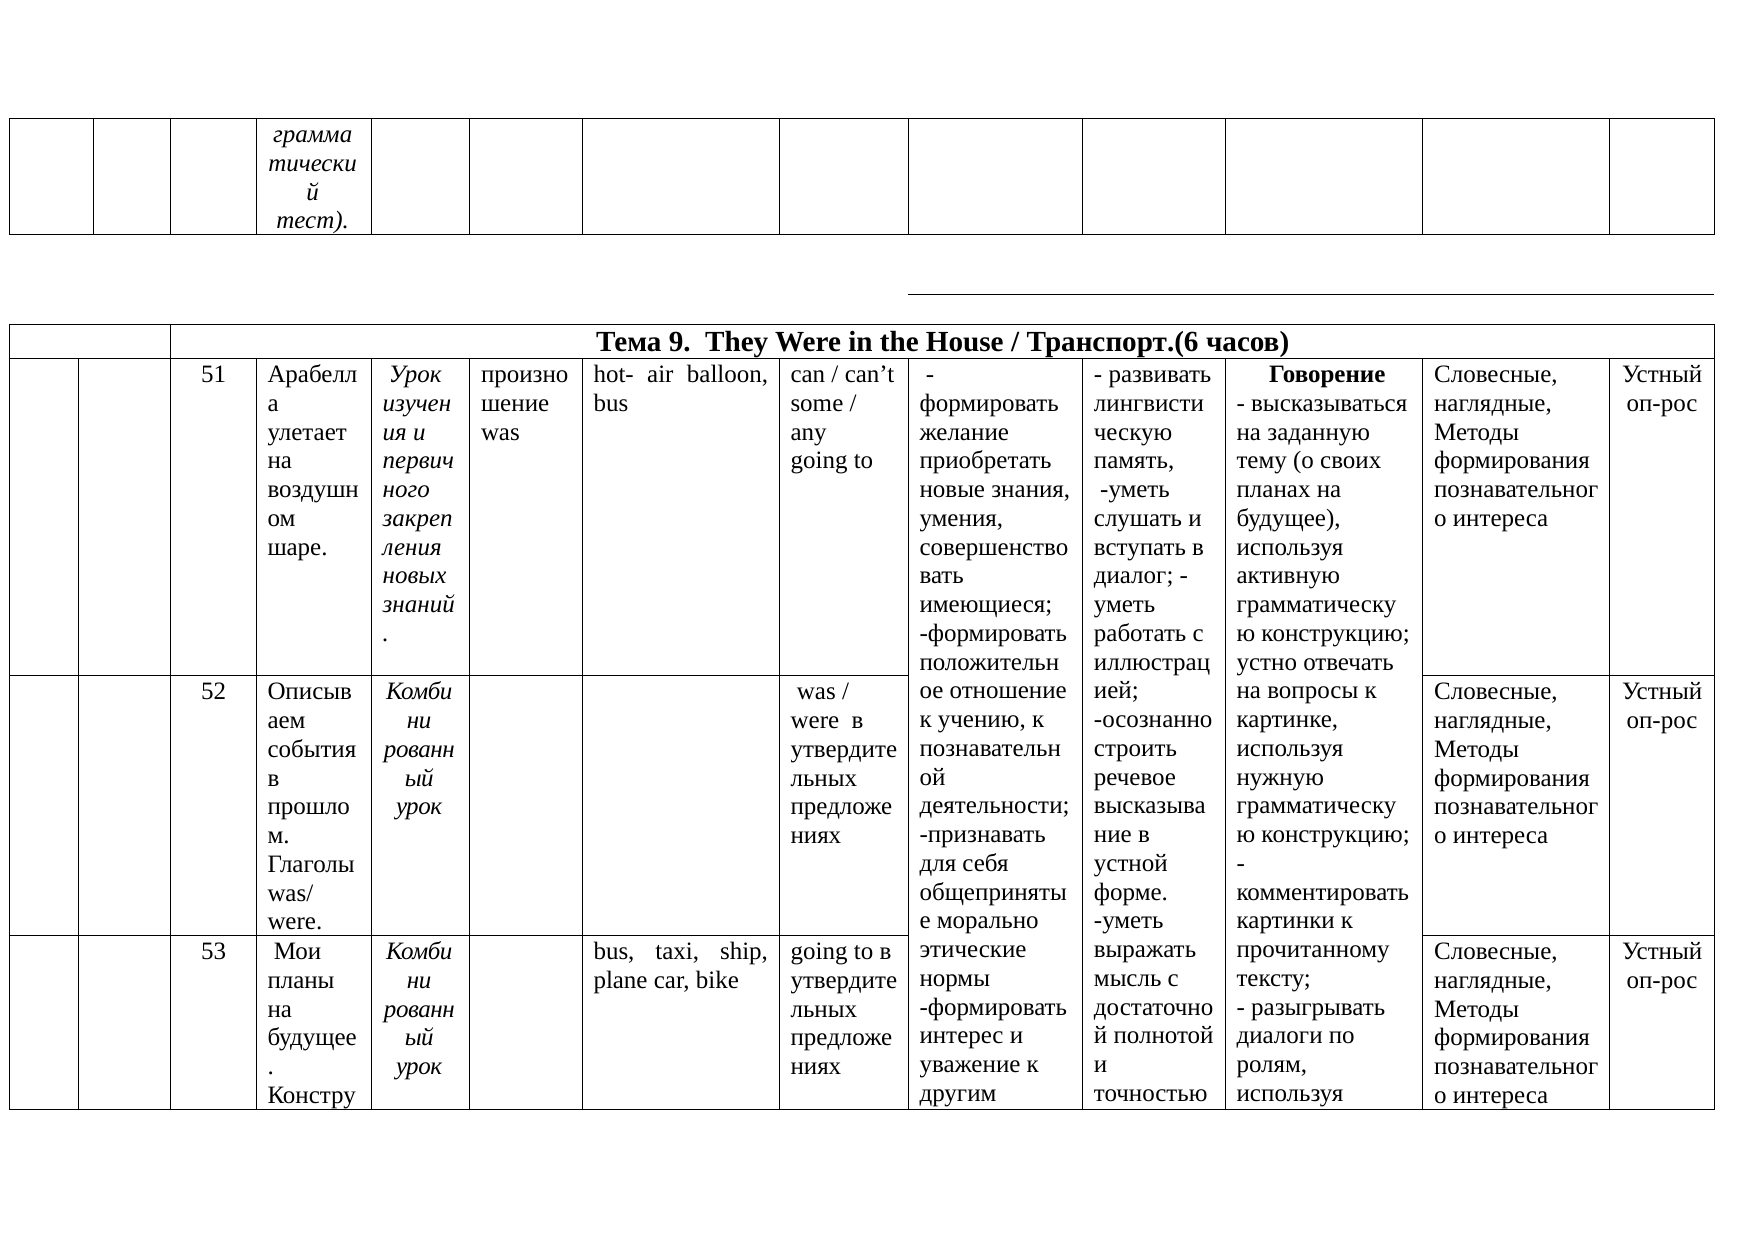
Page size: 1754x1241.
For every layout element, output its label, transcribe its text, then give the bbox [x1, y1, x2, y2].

table_cell [79, 359, 170, 675]
table_cell [93, 235, 908, 264]
table_cell [583, 119, 779, 234]
table_cell [79, 294, 200, 323]
table_cell going to в утвердительных предложениях [780, 936, 908, 1109]
table_cell Устный оп-рос [1610, 676, 1714, 935]
table_cell [588, 294, 745, 323]
table_cell [909, 119, 1082, 234]
table_cell Говорение - высказываться на заданную тему (о своих планах на будущее), используя активную грамматическую конструкцию; устно отвечать на вопросы к картинке, используя нужную грамматическую конструкцию; - комментировать картинки к прочитанному тексту; - разыгрывать диалоги по ролям, используя [1226, 359, 1422, 1109]
table_cell Описываем события в прошлом. Глаголы was/ were. [257, 676, 371, 935]
table_cell произношение was [470, 359, 582, 675]
table_cell Устный оп-рос [1610, 936, 1714, 1109]
table_cell [79, 676, 170, 935]
table_cell Словесные, наглядные, Методы формирования познавательного интереса [1423, 359, 1609, 675]
table_cell [470, 676, 582, 935]
table_cell [94, 119, 170, 234]
table_cell [9, 294, 79, 323]
table_cell [1423, 119, 1609, 234]
table_cell [9, 235, 93, 264]
table_cell [9, 264, 908, 294]
table_cell [301, 294, 408, 323]
table_cell [780, 119, 908, 234]
table_cell Мои планы на будущее. Констру [257, 936, 371, 1109]
table_cell can / can’t some / any going to [780, 359, 908, 675]
table_cell [921, 295, 1546, 323]
table_cell Тема 9. They Were in the House / Транспорт.(6 часов) [171, 325, 1714, 358]
table_cell [1610, 119, 1714, 234]
table_cell 52 [171, 676, 256, 935]
table_cell - развивать лингвистическую память, -уметь слушать и вступать в диалог; -уметь работать с иллюстрацией; -осознанно строить речевое высказывание в устной форме. -уметь выражать мысль с достаточной полнотой и точностью [1083, 359, 1225, 1109]
table_cell [10, 936, 78, 1109]
table_cell Урок изучения и первичного закрепления новых знаний. [372, 359, 469, 675]
table_cell [1226, 119, 1422, 234]
table_cell Арабелла улетает на воздушном шаре. [257, 359, 371, 675]
table_cell [10, 325, 170, 358]
table_cell [470, 936, 582, 1109]
table_cell [79, 936, 170, 1109]
table_cell [10, 119, 93, 234]
table_cell Устный оп-рос [1610, 359, 1714, 675]
table_cell Комбини рованный урок [372, 936, 469, 1109]
table_cell [1546, 295, 1714, 323]
table_cell [10, 676, 78, 935]
table_cell [745, 294, 921, 323]
table_cell [908, 235, 1082, 294]
table_cell bus, taxi, ship, plane car, bike [583, 936, 779, 1109]
table_cell [372, 119, 469, 234]
table_cell грамматический тест). [257, 119, 371, 234]
table_cell [408, 294, 587, 323]
table_cell [583, 676, 779, 935]
table_cell [171, 119, 256, 234]
table_cell Словесные, наглядные, Методы формирования познавательного интереса [1423, 676, 1609, 935]
table_cell 53 [171, 936, 256, 1109]
table_cell [1083, 119, 1225, 234]
table_cell [470, 119, 582, 234]
table_cell 51 [171, 359, 256, 675]
table_cell was / were в утвердительных предложениях [780, 676, 908, 935]
table_cell [200, 294, 301, 323]
table_cell hot- air balloon, bus [583, 359, 779, 675]
table_cell Комбини рованный урок [372, 676, 469, 935]
table_cell [10, 359, 78, 675]
table_cell [1083, 235, 1714, 294]
table_cell -формировать желание приобретать новые знания, умения, совершенствовать имеющиеся; -формировать положительное отношение к учению, к познавательной деятельности; -признавать для себя общепринятые морально этические нормы -формировать интерес и уважение к другим [909, 359, 1082, 1109]
table_cell Словесные, наглядные, Методы формирования познавательного интереса [1423, 936, 1609, 1109]
